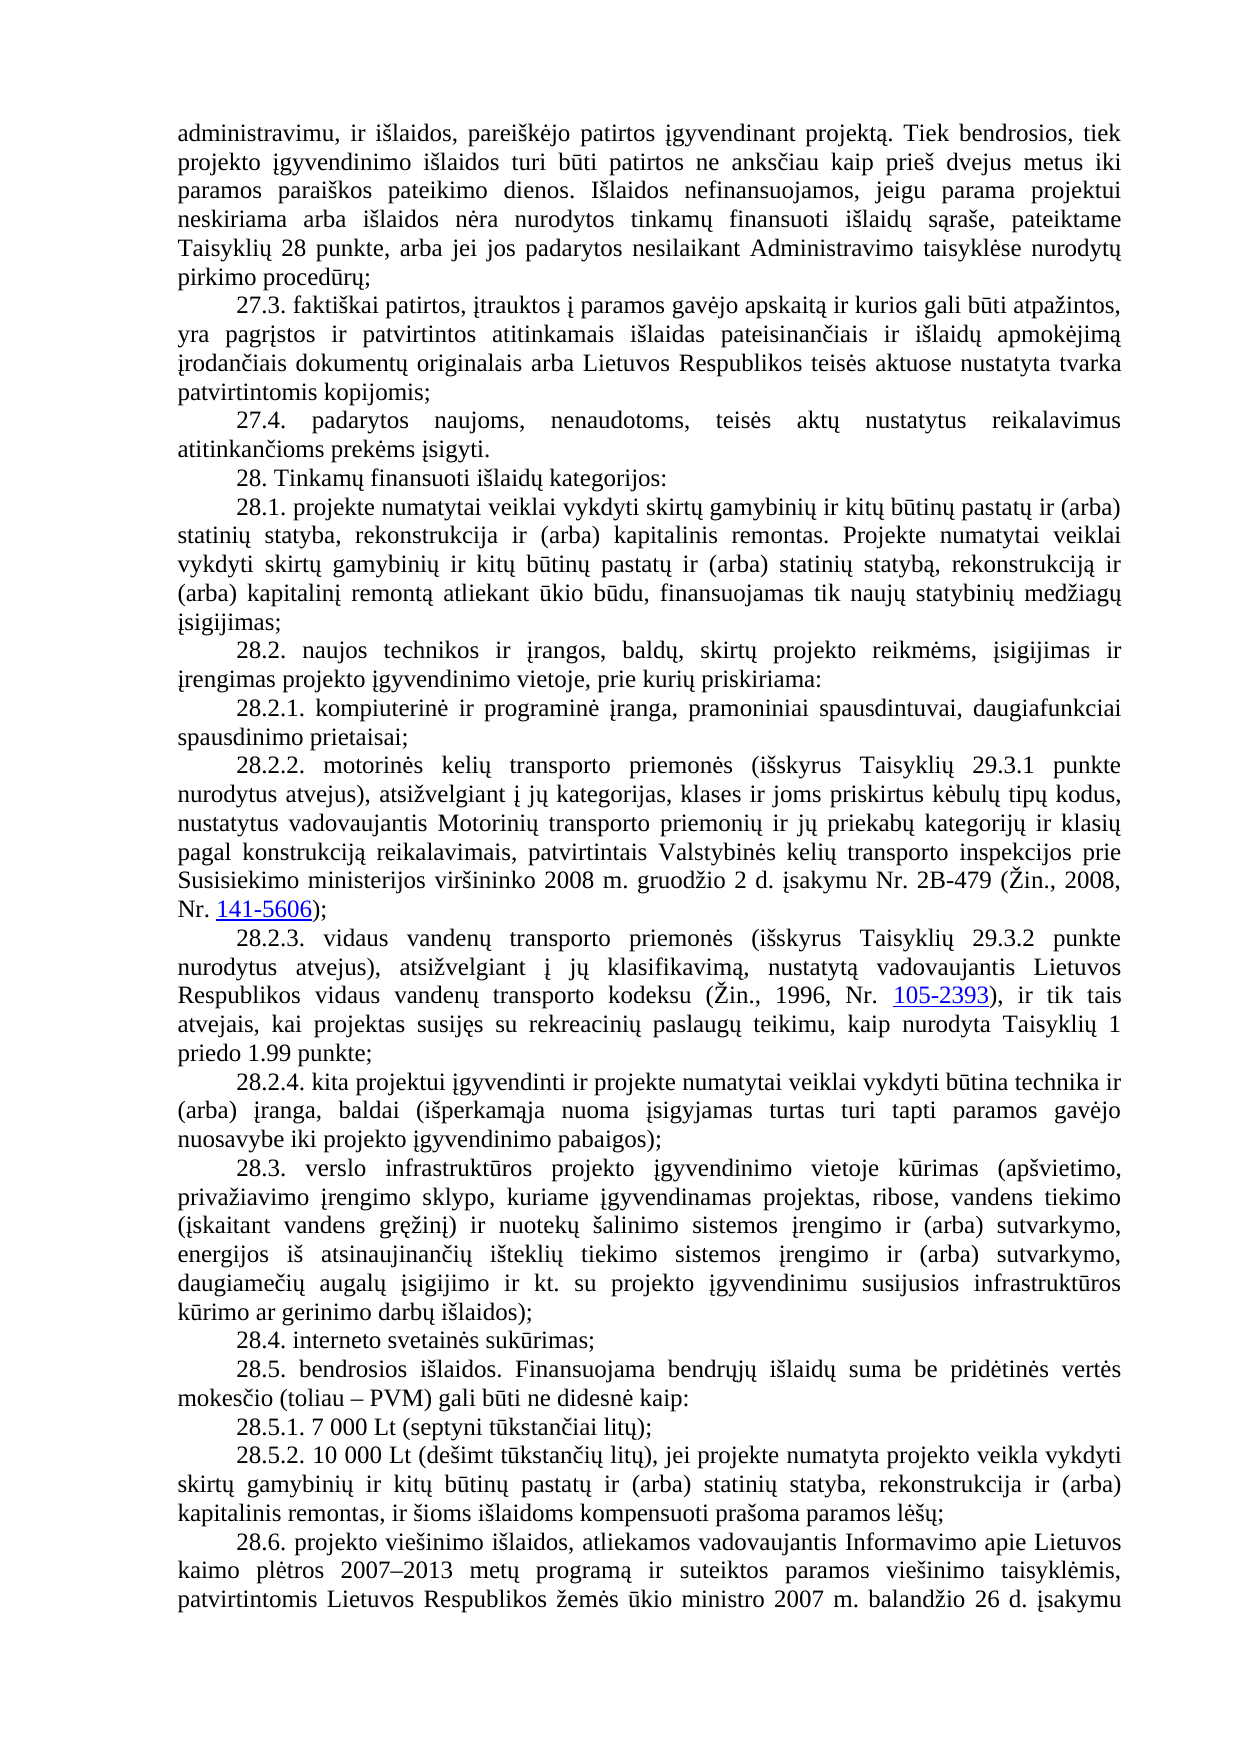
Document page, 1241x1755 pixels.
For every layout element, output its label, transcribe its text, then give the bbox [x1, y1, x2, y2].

text 28.6. projekto viešinimo išlaidos, atliekamos vadovaujantis Informavimo apie Lietuvos kaimo plėtros 2007–2013 metų programą ir suteiktos paramos viešinimo taisyklėmis, patvirtintomis Lietuvos Respublikos žemės ūkio ministro 2007 m. balandžio 26 d. įsakymu [177, 1527, 1122, 1613]
text 28.5.2. 10 000 Lt (dešimt tūkstančių litų), jei projekte numatyta projekto veikla vykdyti skirtų gamybinių ir kitų būtinų pastatų ir (arba) statinių statyba, rekonstrukcija ir (arba) kapitalinis remontas, ir šioms išlaidoms kompensuoti prašoma paramos lėšų; [177, 1441, 1122, 1527]
text 28.2.3. vidaus vandenų transporto priemonės (išskyrus Taisyklių 29.3.2 punkte nurodytus atvejus), atsižvelgiant į jų klasifikavimą, nustatytą vadovaujantis Lietuvos Respublikos vidaus vandenų transporto kodeksu (Žin., 1996, Nr. 105-2393), ir tik tais atvejais, kai projektas susijęs su rekreacinių paslaugų teikimu, kaip nurodyta Taisyklių 1 priedo 1.99 punkte; [177, 923, 1122, 1067]
text 28.2.1. kompiuterinė ir programinė įranga, pramoniniai spausdintuvai, daugiafunkciai spausdinimo prietaisai; [177, 693, 1122, 751]
text administravimu, ir išlaidos, pareiškėjo patirtos įgyvendinant projektą. Tiek bendrosios, tiek projekto įgyvendinimo išlaidos turi būti patirtos ne anksčiau kaip prieš dvejus metus iki paramos paraiškos pateikimo dienos. Išlaidos nefinansuojamos, jeigu parama projektui neskiriama arba išlaidos nėra nurodytos tinkamų finansuoti išlaidų sąraše, pateiktame Taisyklių 28 punkte, arba jei jos padarytos nesilaikant Administravimo taisyklėse nurodytų pirkimo procedūrų; [177, 118, 1122, 291]
text 28.4. interneto svetainės sukūrimas; [177, 1326, 1122, 1354]
text 28.5.1. 7 000 Lt (septyni tūkstančiai litų); [177, 1412, 1122, 1441]
text 28.5. bendrosios išlaidos. Finansuojama bendrųjų išlaidų suma be pridėtinės vertės mokesčio (toliau – PVM) gali būti ne didesnė kaip: [177, 1354, 1122, 1412]
text 27.3. faktiškai patirtos, įtrauktos į paramos gavėjo apskaitą ir kurios gali būti atpažintos, yra pagrįstos ir patvirtintos atitinkamais išlaidas pateisinančiais ir išlaidų apmokėjimą įrodančiais dokumentų originalais arba Lietuvos Respublikos teisės aktuose nustatyta tvarka patvirtintomis kopijomis; [177, 291, 1122, 406]
text 28.3. verslo infrastruktūros projekto įgyvendinimo vietoje kūrimas (apšvietimo, privažiavimo įrengimo sklypo, kuriame įgyvendinamas projektas, ribose, vandens tiekimo (įskaitant vandens gręžinį) ir nuotekų šalinimo sistemos įrengimo ir (arba) sutvarkymo, energijos iš atsinaujinančių išteklių tiekimo sistemos įrengimo ir (arba) sutvarkymo, daugiamečių augalų įsigijimo ir kt. su projekto įgyvendinimu susijusios infrastruktūros kūrimo ar gerinimo darbų išlaidos); [177, 1153, 1122, 1326]
text 28. Tinkamų finansuoti išlaidų kategorijos: [177, 463, 1122, 492]
text 28.1. projekte numatytai veiklai vykdyti skirtų gamybinių ir kitų būtinų pastatų ir (arba) statinių statyba, rekonstrukcija ir (arba) kapitalinis remontas. Projekte numatytai veiklai vykdyti skirtų gamybinių ir kitų būtinų pastatų ir (arba) statinių statybą, rekonstrukciją ir (arba) kapitalinį remontą atliekant ūkio būdu, finansuojamas tik naujų statybinių medžiagų įsigijimas; [177, 492, 1122, 636]
text 28.2.4. kita projektui įgyvendinti ir projekte numatytai veiklai vykdyti būtina technika ir (arba) įranga, baldai (išperkamąja nuoma įsigyjamas turtas turi tapti paramos gavėjo nuosavybe iki projekto įgyvendinimo pabaigos); [177, 1067, 1122, 1153]
text 28.2.2. motorinės kelių transporto priemonės (išskyrus Taisyklių 29.3.1 punkte nurodytus atvejus), atsižvelgiant į jų kategorijas, klases ir joms priskirtus kėbulų tipų kodus, nustatytus vadovaujantis Motorinių transporto priemonių ir jų priekabų kategorijų ir klasių pagal konstrukciją reikalavimais, patvirtintais Valstybinės kelių transporto inspekcijos prie Susisiekimo ministerijos viršininko 2008 m. gruodžio 2 d. įsakymu Nr. 2B-479 (Žin., 2008, Nr. 141-5606); [177, 751, 1122, 923]
text 27.4. padarytos naujoms, nenaudotoms, teisės aktų nustatytus reikalavimus atitinkančioms prekėms įsigyti. [177, 406, 1122, 463]
text 28.2. naujos technikos ir įrangos, baldų, skirtų projekto reikmėms, įsigijimas ir įrengimas projekto įgyvendinimo vietoje, prie kurių priskiriama: [177, 636, 1122, 693]
